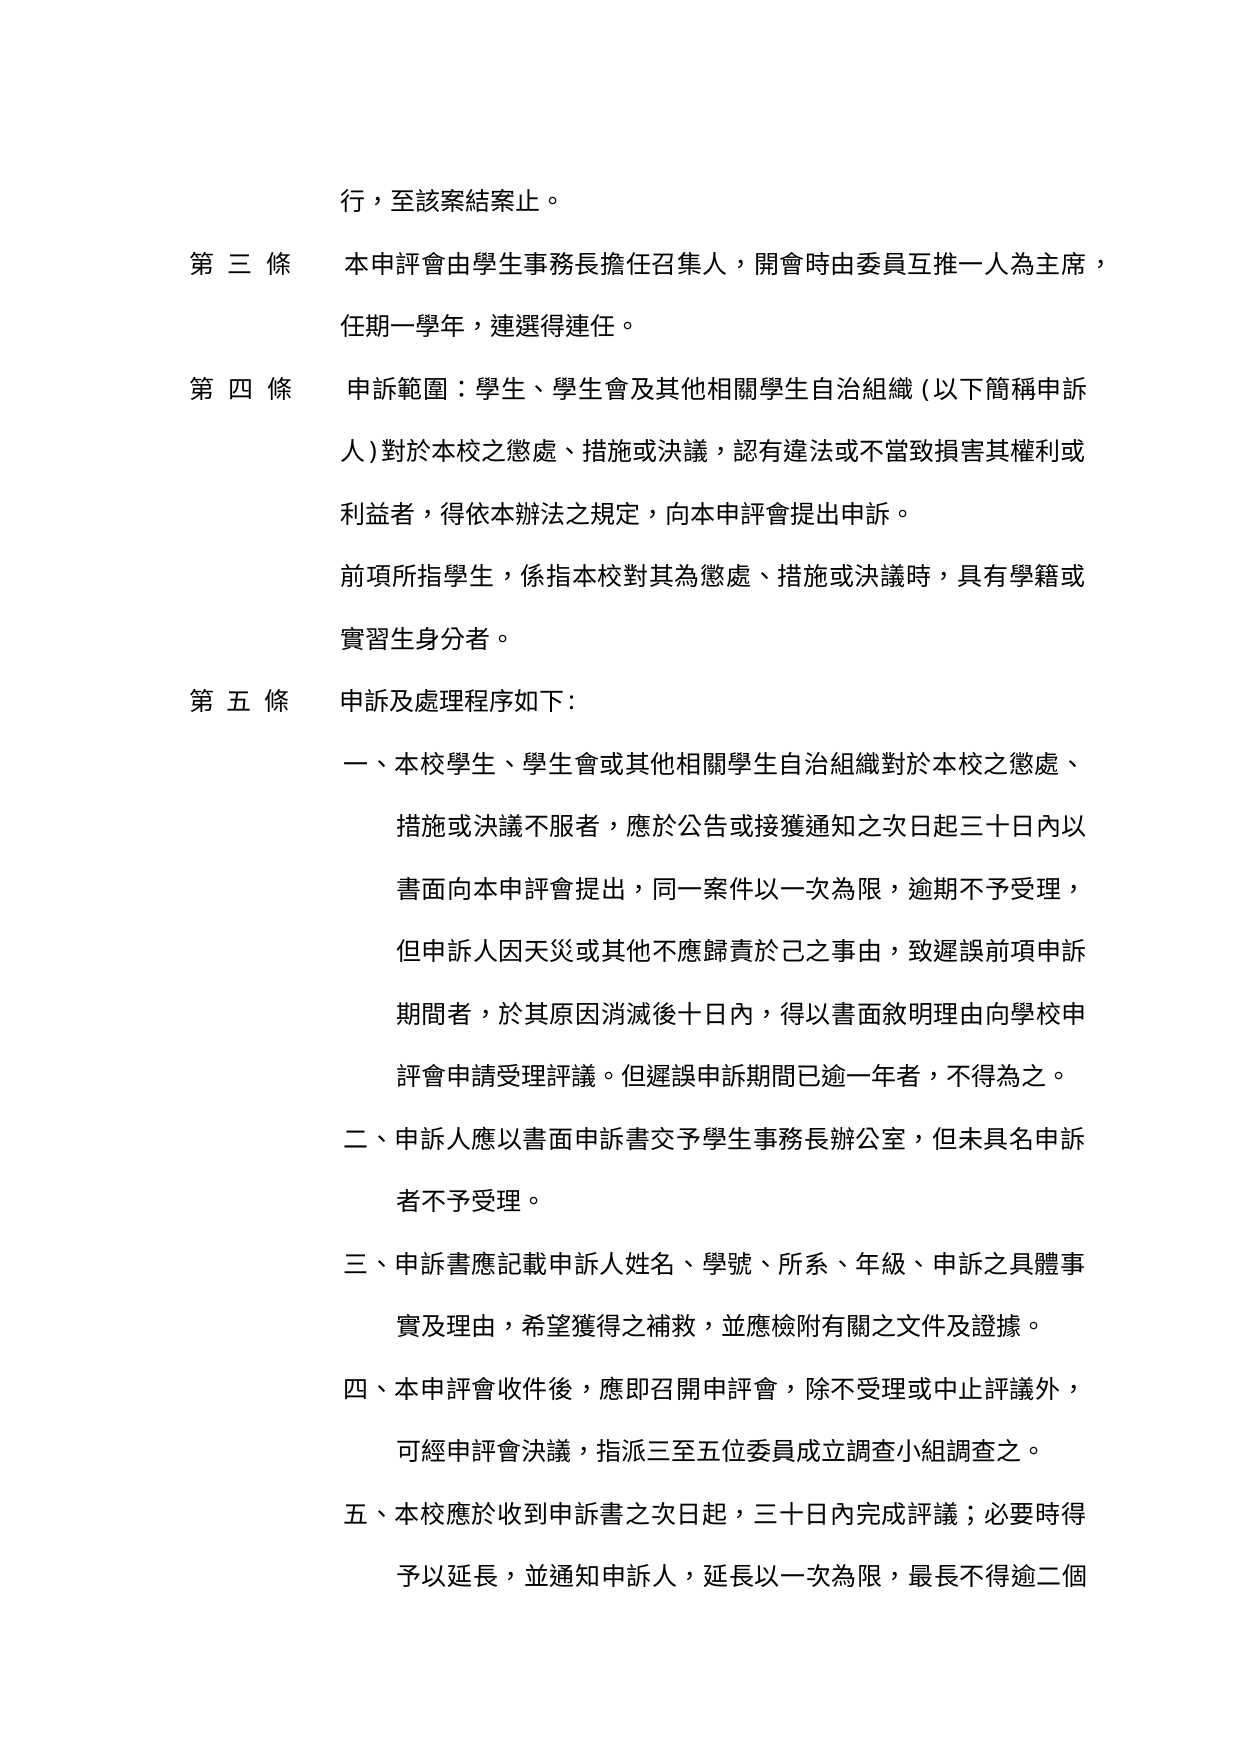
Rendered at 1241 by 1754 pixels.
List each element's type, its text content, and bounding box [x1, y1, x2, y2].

text 一、本校學生、學生會或其他相關學生自治組織對於本校之懲處、措施或決議不服者，應於公告或接獲通知之次日起三十日內以書面向本申評會提出，同一案件以一次為限，逾期不予受理，但申訴人因天災或其他不應歸責於己之事由，致遲誤前項申訴期間者，於其原因消滅後十日內，得以書面敘明理由向學校申評會申請受理評議。但遲誤申訴期間已逾一年者，不得為之。 [343, 721, 1088, 1096]
text 五、本校應於收到申訴書之次日起，三十日內完成評議；必要時得予以延長，並通知申訴人，延長以一次為限，最長不得逾二個 [343, 1471, 1088, 1596]
text 行，至該案結案止。 [341, 158, 1088, 221]
text 四、本申評會收件後，應即召開申評會，除不受理或中止評議外，可經申評會決議，指派三至五位委員成立調查小組調查之。 [343, 1346, 1088, 1471]
text 二、申訴人應以書面申訴書交予學生事務長辦公室，但未具名申訴者不予受理。 [343, 1096, 1088, 1221]
text 第 四 條 申訴範圍：學生、學生會及其他相關學生自治組織(以下簡稱申訴人)對於本校之懲處、措施或決議，認有違法或不當致損害其權利或利益者，得依本辦法之規定，向本申評會提出申訴。 [189, 346, 1088, 533]
text 前項所指學生，係指本校對其為懲處、措施或決議時，具有學籍或實習生身分者。 [341, 533, 1088, 658]
text 第 三 條 本申評會由學生事務長擔任召集人，開會時由委員互推一人為主席，任期一學年，連選得連任。 [189, 221, 1088, 346]
text 第 五 條 申訴及處理程序如下: [189, 658, 1088, 721]
text 三、申訴書應記載申訴人姓名、學號、所系、年級、申訴之具體事實及理由，希望獲得之補救，並應檢附有關之文件及證據。 [343, 1221, 1088, 1346]
